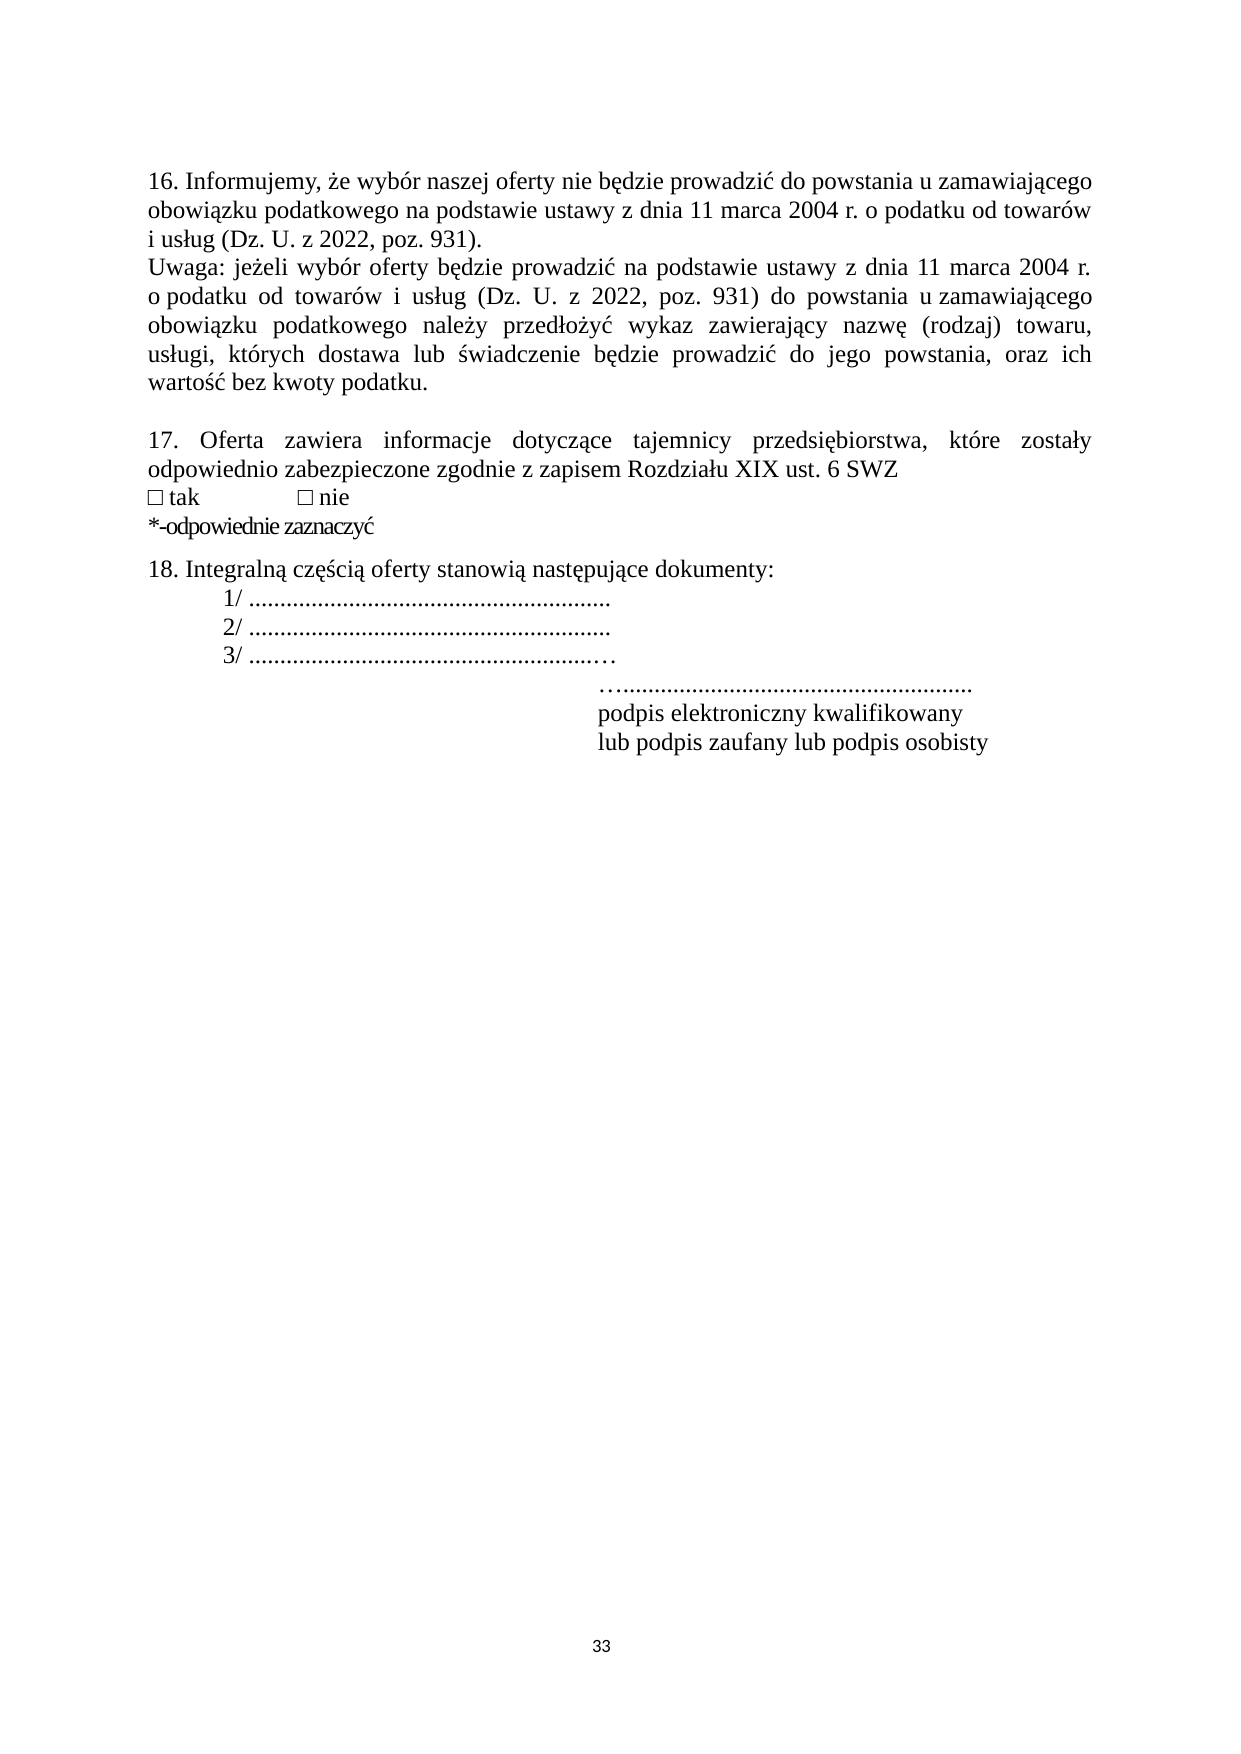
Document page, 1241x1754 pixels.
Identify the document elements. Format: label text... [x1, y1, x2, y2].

text 18. Integralną częścią oferty stanowią następujące dokumenty: [148, 554, 1093, 583]
text Uwaga: jeżeli wybór oferty będzie prowadzić na podstawie ustawy z dnia 11 marca 2004 r. o podatku od towarów i usług (Dz. U. z 2022, poz. 931) do powstania u zamawiającego obowiązku podatkowego należy przedłożyć wykaz zawierający nazwę (rodzaj) towaru, usługi, których dostawa lub świadczenie będzie prowadzić do jego powstania, oraz ich wartość bez kwoty podatku. [148, 252, 1093, 396]
text *-odpowiednie zaznaczyć [148, 511, 1093, 540]
text 16. Informujemy, że wybór naszej oferty nie będzie prowadzić do powstania u zamawiającego obowiązku podatkowego na podstawie ustawy z dnia 11 marca 2004 r. o podatku od towarów i usług (Dz. U. z 2022, poz. 931). [148, 166, 1093, 252]
text 3/ .......................................................… [148, 641, 1093, 669]
text 2/ .......................................................... [148, 612, 1093, 641]
text 1/ .......................................................... [148, 583, 1093, 612]
text □ tak □ nie [148, 482, 1093, 511]
text …........................................................ podpis elektroniczny kwalifikowany lub podpis zaufany lub podpis osobisty [148, 669, 1093, 756]
text 17. Oferta zawiera informacje dotyczące tajemnicy przedsiębiorstwa, które zostały odpowiednio zabezpieczone zgodnie z zapisem Rozdziału XIX ust. 6 SWZ [148, 425, 1093, 482]
